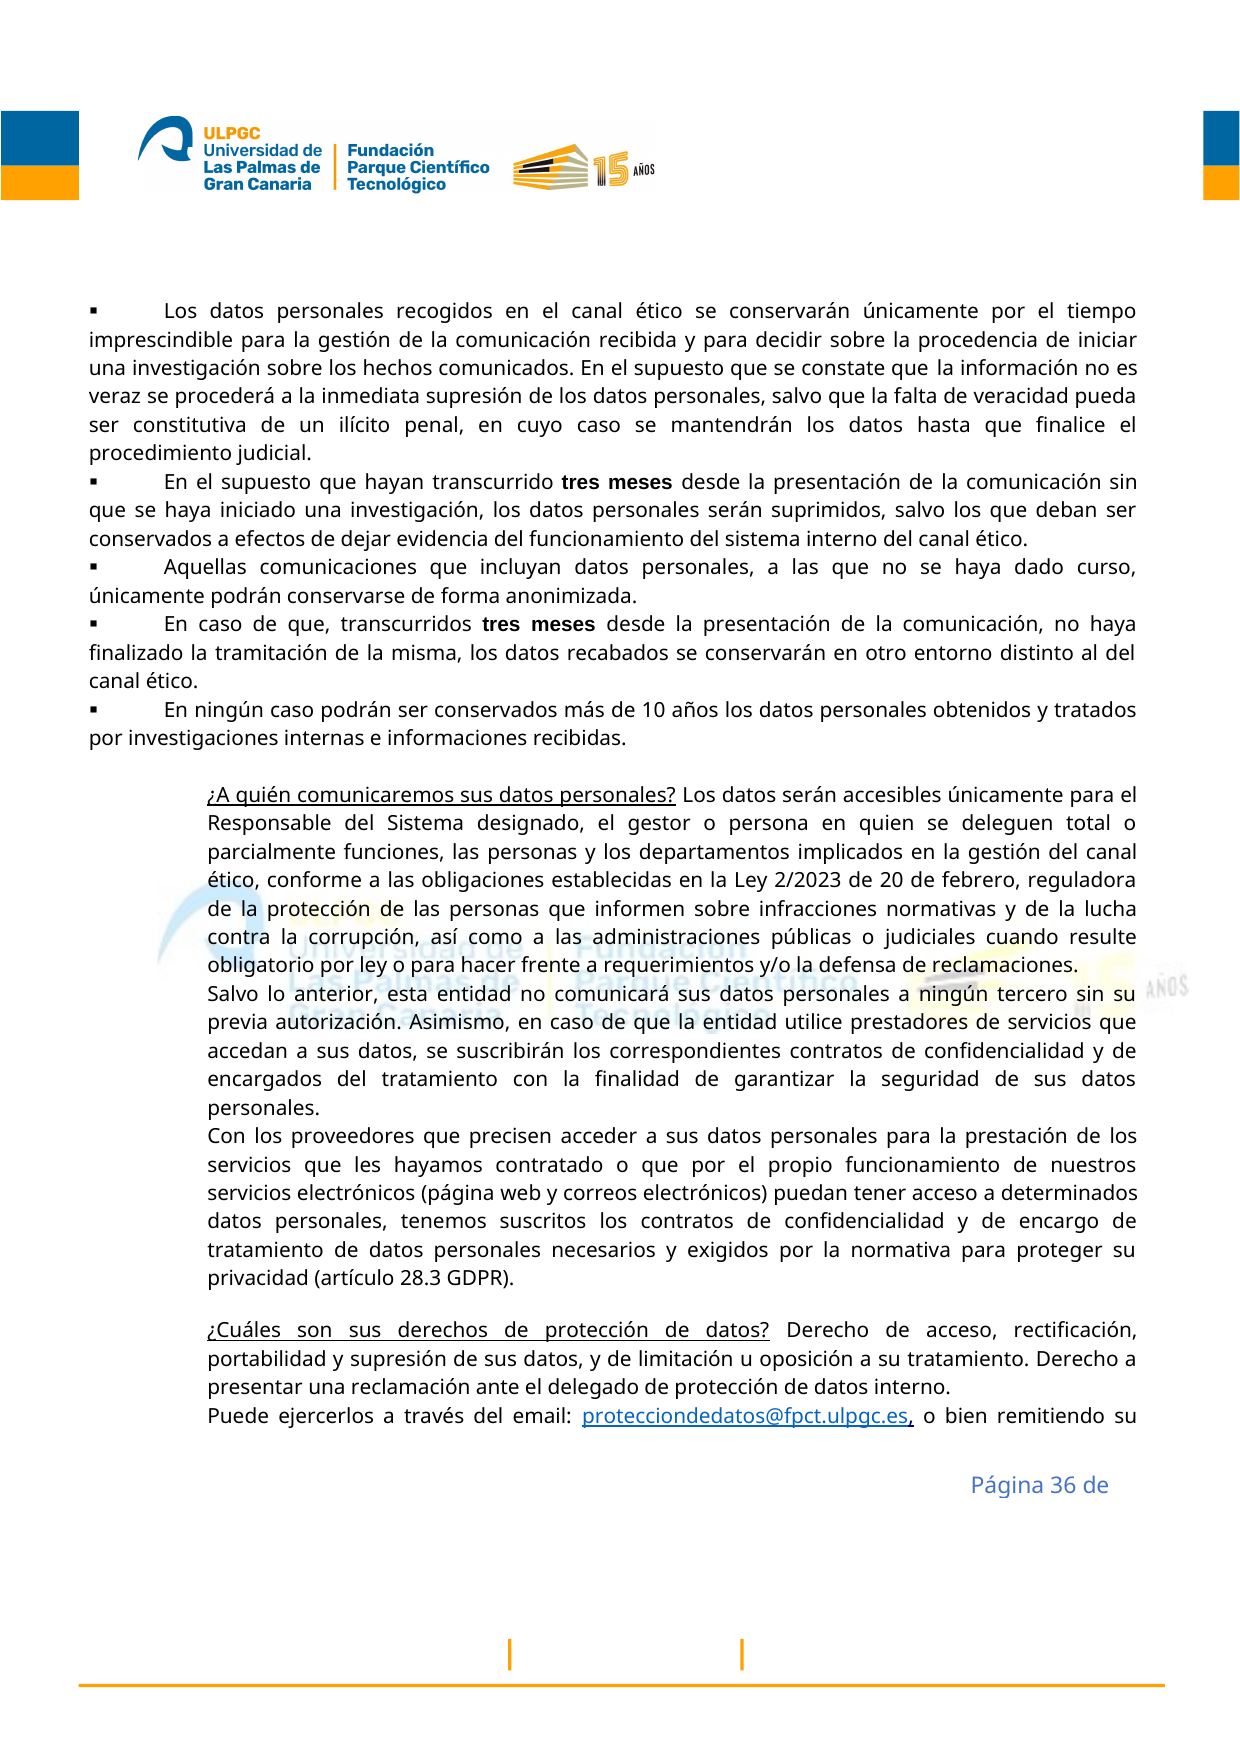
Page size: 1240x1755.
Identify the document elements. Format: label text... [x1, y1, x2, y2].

text ¿Cuáles son sus derechos de protección de datos? Derecho de acceso, rectificación, portabilidad y supresión de sus datos, y de limitación u oposición a su tratamiento. Derecho a presentar una reclamación ante el delegado de protección de datos interno. [207, 1316, 1138, 1401]
list En el supuesto que hayan transcurrido tres meses desde la presentación de la comunicación sin que se haya iniciado una investigación, los datos personales serán suprimidos, salvo los que deban ser conservados a efectos de dejar evidencia del funcionamiento del sistema interno del canal ético. [88, 467, 1138, 552]
list Aquellas comunicaciones que incluyan datos personales, a las que no se haya dado curso, únicamente podrán conservarse de forma anonimizada. [88, 552, 1138, 609]
text Salvo lo anterior, esta entidad no comunicará sus datos personales a ningún tercero sin su previa autorización. Asimismo, en caso de que la entidad utilice prestadores de servicios que accedan a sus datos, se suscribirán los correspondientes contratos de confidencialidad y de encargados del tratamiento con la finalidad de garantizar la seguridad de sus datos personales. [207, 1034, 1137, 1121]
text ¿A quién comunicaremos sus datos personales? Los datos serán accesibles únicamente para el Responsable del Sistema designado, el gestor o persona en quien se deleguen total o parcialmente funciones, las personas y los departamentos implicados en la gestión del canal ético, conforme a las obligaciones establecidas en la Ley 2/2023 de 20 de febrero, reguladora de la protección de las personas que informen sobre infracciones normativas y de la lucha contra la corrupción, así como a las administraciones públicas o judiciales cuando resulte obligatorio por ley o para hacer frente a requerimientos y/o la defensa de reclamaciones. [207, 780, 1138, 879]
text Con los proveedores que precisen acceder a sus datos personales para la prestación de los servicios que les hayamos contratado o que por el propio funcionamiento de nuestros servicios electrónicos (página web y correos electrónicos) puedan tener acceso a determinados datos personales, tenemos suscritos los contratos de confidencialidad y de encargo de tratamiento de datos personales necesarios y exigidos por la normativa para proteger su privacidad (artículo 28.3 GDPR). [207, 1121, 1138, 1292]
list En caso de que, transcurridos tres meses desde la presentación de la comunicación, no haya finalizado la tramitación de la misma, los datos recabados se conservarán en otro entorno distinto al del canal ético. [88, 609, 1138, 695]
list Los datos personales recogidos en el canal ético se conservarán únicamente por el tiempo imprescindible para la gestión de la comunicación recibida y para decidir sobre la procedencia de iniciar una investigación sobre los hechos comunicados. En el supuesto que se constate que la información no es veraz se procederá a la inmediata supresión de los datos personales, salvo que la falta de veracidad pueda ser constitutiva de un ilícito penal, en cuyo caso se mantendrán los datos hasta que finalice el procedimiento judicial. [88, 296, 1138, 467]
text Puede ejercerlos a través del email: protecciondedatos@fpct.ulpgc.es, o bien remitiendo su [207, 1401, 1138, 1429]
list En ningún caso podrán ser conservados más de 10 años los datos personales obtenidos y tratados por investigaciones internas e informaciones recibidas. [88, 695, 1138, 752]
